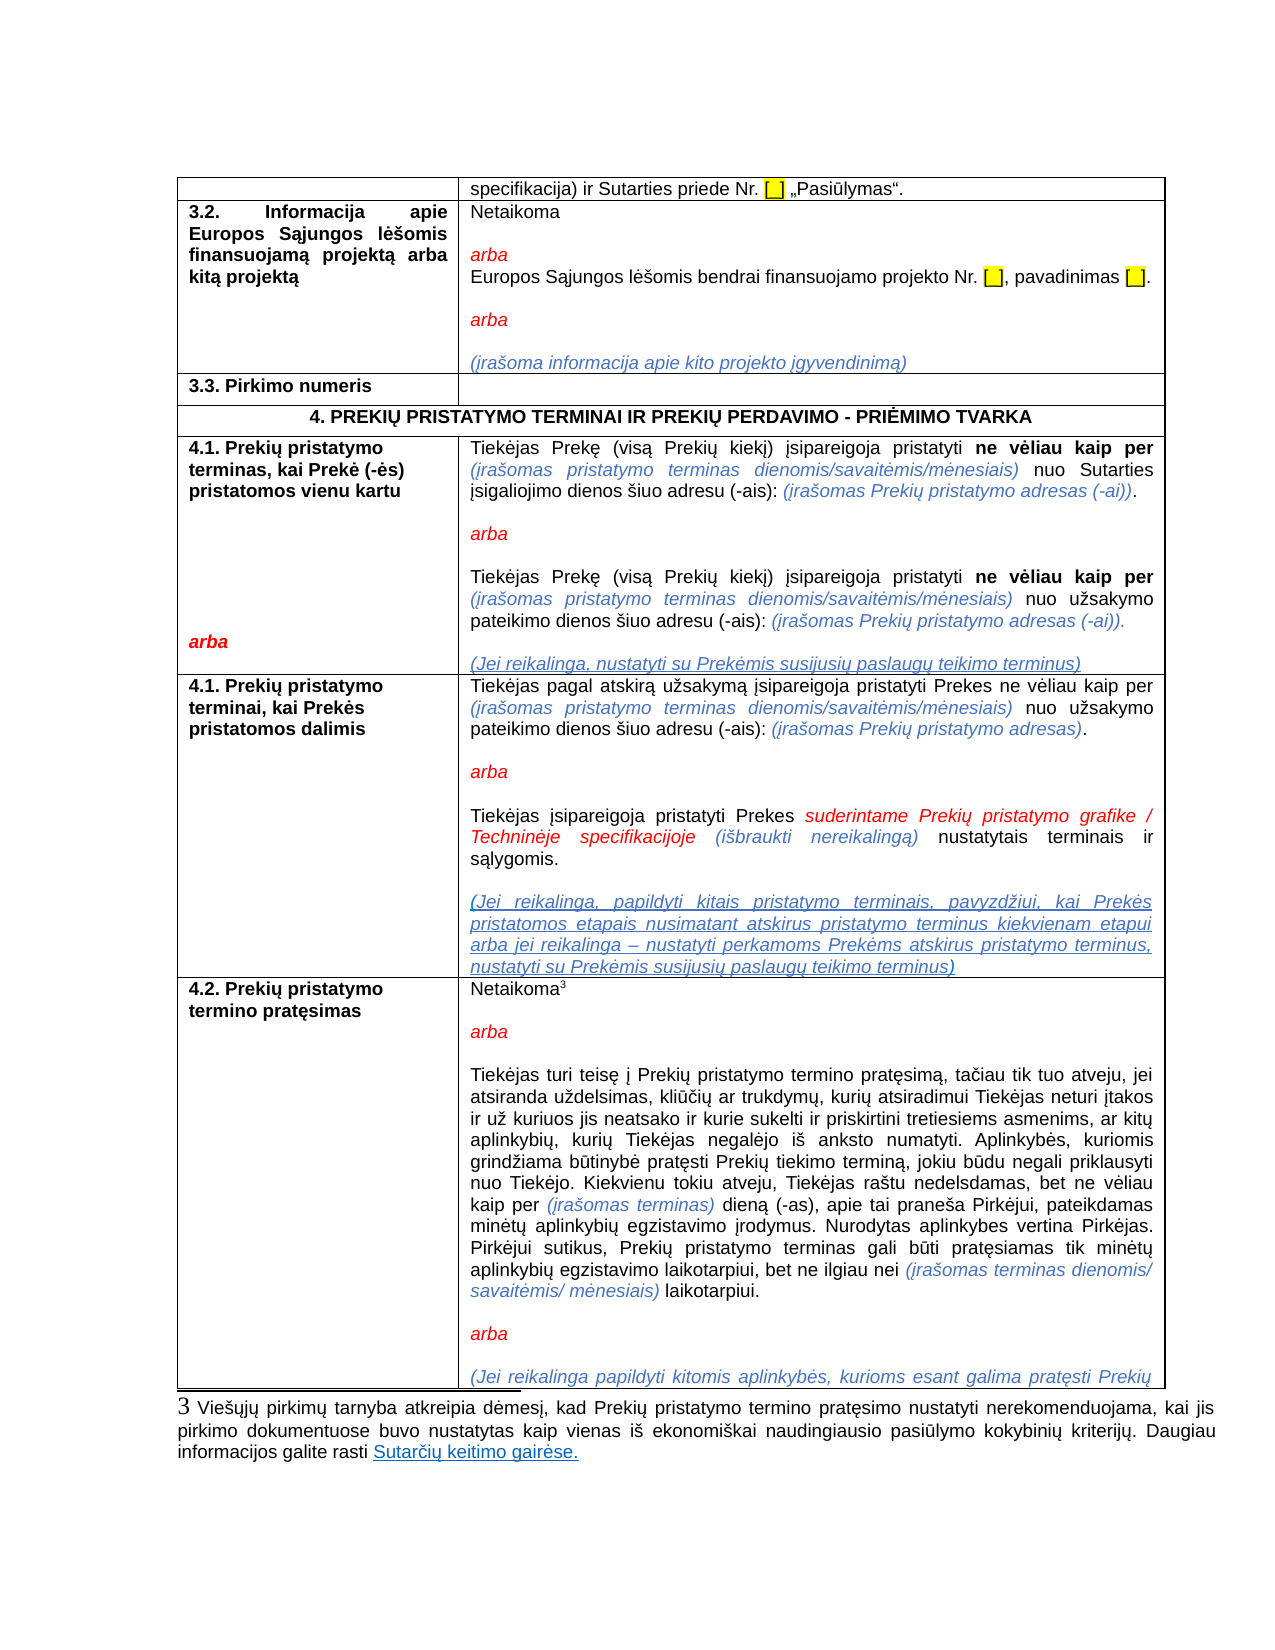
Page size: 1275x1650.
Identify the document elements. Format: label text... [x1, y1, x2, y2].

table_cell [178, 178, 458, 200]
table_cell Tiekėjas Prekę (visą Prekių kiekį) įsipareigoja pristatyti ne vėliau kaip per (įrašomas pristatymo terminas dienomis/savaitėmis/mėnesiais) nuo Sutarties įsigaliojimo dienos šiuo adresu (-ais): (įrašomas Prekių pristatymo adresas (-ai)). arba Tiekėjas Prekę (visą Prekių kiekį) įsipareigoja pristatyti ne vėliau kaip per (įrašomas pristatymo terminas dienomis/savaitėmis/mėnesiais) nuo užsakymo pateikimo dienos šiuo adresu (-ais): (įrašomas Prekių pristatymo adresas (-ai)). (Jei reikalinga, nustatyti su Prekėmis susijusių paslaugų teikimo terminus) [459, 437, 1164, 674]
table_cell specifikacija) ir Sutarties priede Nr. [_] „Pasiūlymas“. [459, 178, 1164, 200]
table_cell 4.1. Prekių pristatymo terminas, kai Prekė (-ės) pristatomos vienu kartu arba [178, 437, 458, 674]
table_cell Netaikoma arba Europos Sąjungos lėšomis bendrai finansuojamo projekto Nr. [_], pavadinimas [_]. arba (įrašoma informacija apie kito projekto įgyvendinimą) [459, 201, 1164, 373]
table_cell 3.3. Pirkimo numeris [178, 374, 458, 404]
table_cell 4. PREKIŲ PRISTATYMO TERMINAI IR PREKIŲ PERDAVIMO - PRIĖMIMO TVARKA [178, 406, 1164, 436]
table_cell Netaikoma arba Tiekėjas turi teisę į Prekių pristatymo termino pratęsimą, tačiau tik tuo atveju, jei atsiranda uždelsimas, kliūčių ar trukdymų, kurių atsiradimui Tiekėjas neturi įtakos ir už kuriuos jis neatsako ir kurie sukelti ir priskirtini tretiesiems asmenims, ar kitų aplinkybių, kurių Tiekėjas negalėjo iš anksto numatyti. Aplinkybės, kuriomis grindžiama būtinybė pratęsti Prekių tiekimo terminą, jokiu būdu negali priklausyti nuo Tiekėjo. Kiekvienu tokiu atveju, Tiekėjas raštu nedelsdamas, bet ne vėliau kaip per (įrašomas terminas) dieną (-as), apie tai praneša Pirkėjui, pateikdamas minėtų aplinkybių egzistavimo įrodymus. Nurodytas aplinkybes vertina Pirkėjas. Pirkėjui sutikus, Prekių pristatymo terminas gali būti pratęsiamas tik minėtų aplinkybių egzistavimo laikotarpiui, bet ne ilgiau nei (įrašomas terminas dienomis/ savaitėmis/ mėnesiais) laikotarpiui. arba (Jei reikalinga papildyti kitomis aplinkybės, kurioms esant galima pratęsti Prekių [459, 978, 1164, 1388]
table_cell [459, 374, 1164, 404]
table_cell Tiekėjas pagal atskirą užsakymą įsipareigoja pristatyti Prekes ne vėliau kaip per (įrašomas pristatymo terminas dienomis/savaitėmis/mėnesiais) nuo užsakymo pateikimo dienos šiuo adresu (-ais): (įrašomas Prekių pristatymo adresas). arba Tiekėjas įsipareigoja pristatyti Prekes suderintame Prekių pristatymo grafike / Techninėje specifikacijoje (išbraukti nereikalingą) nustatytais terminais ir sąlygomis. (Jei reikalinga, papildyti kitais pristatymo terminais, pavyzdžiui, kai Prekės pristatomos etapais nusimatant atskirus pristatymo terminus kiekvienam etapui arba jei reikalinga – nustatyti perkamoms Prekėms atskirus pristatymo terminus, nustatyti su Prekėmis susijusių paslaugų teikimo terminus) [459, 675, 1164, 977]
table_cell 4.2. Prekių pristatymo termino pratęsimas [178, 978, 458, 1388]
table_cell 3.2. Informacija apie Europos Sąjungos lėšomis finansuojamą projektą arba kitą projektą [178, 201, 458, 373]
table_cell 4.1. Prekių pristatymo terminai, kai Prekės pristatomos dalimis [178, 675, 458, 977]
